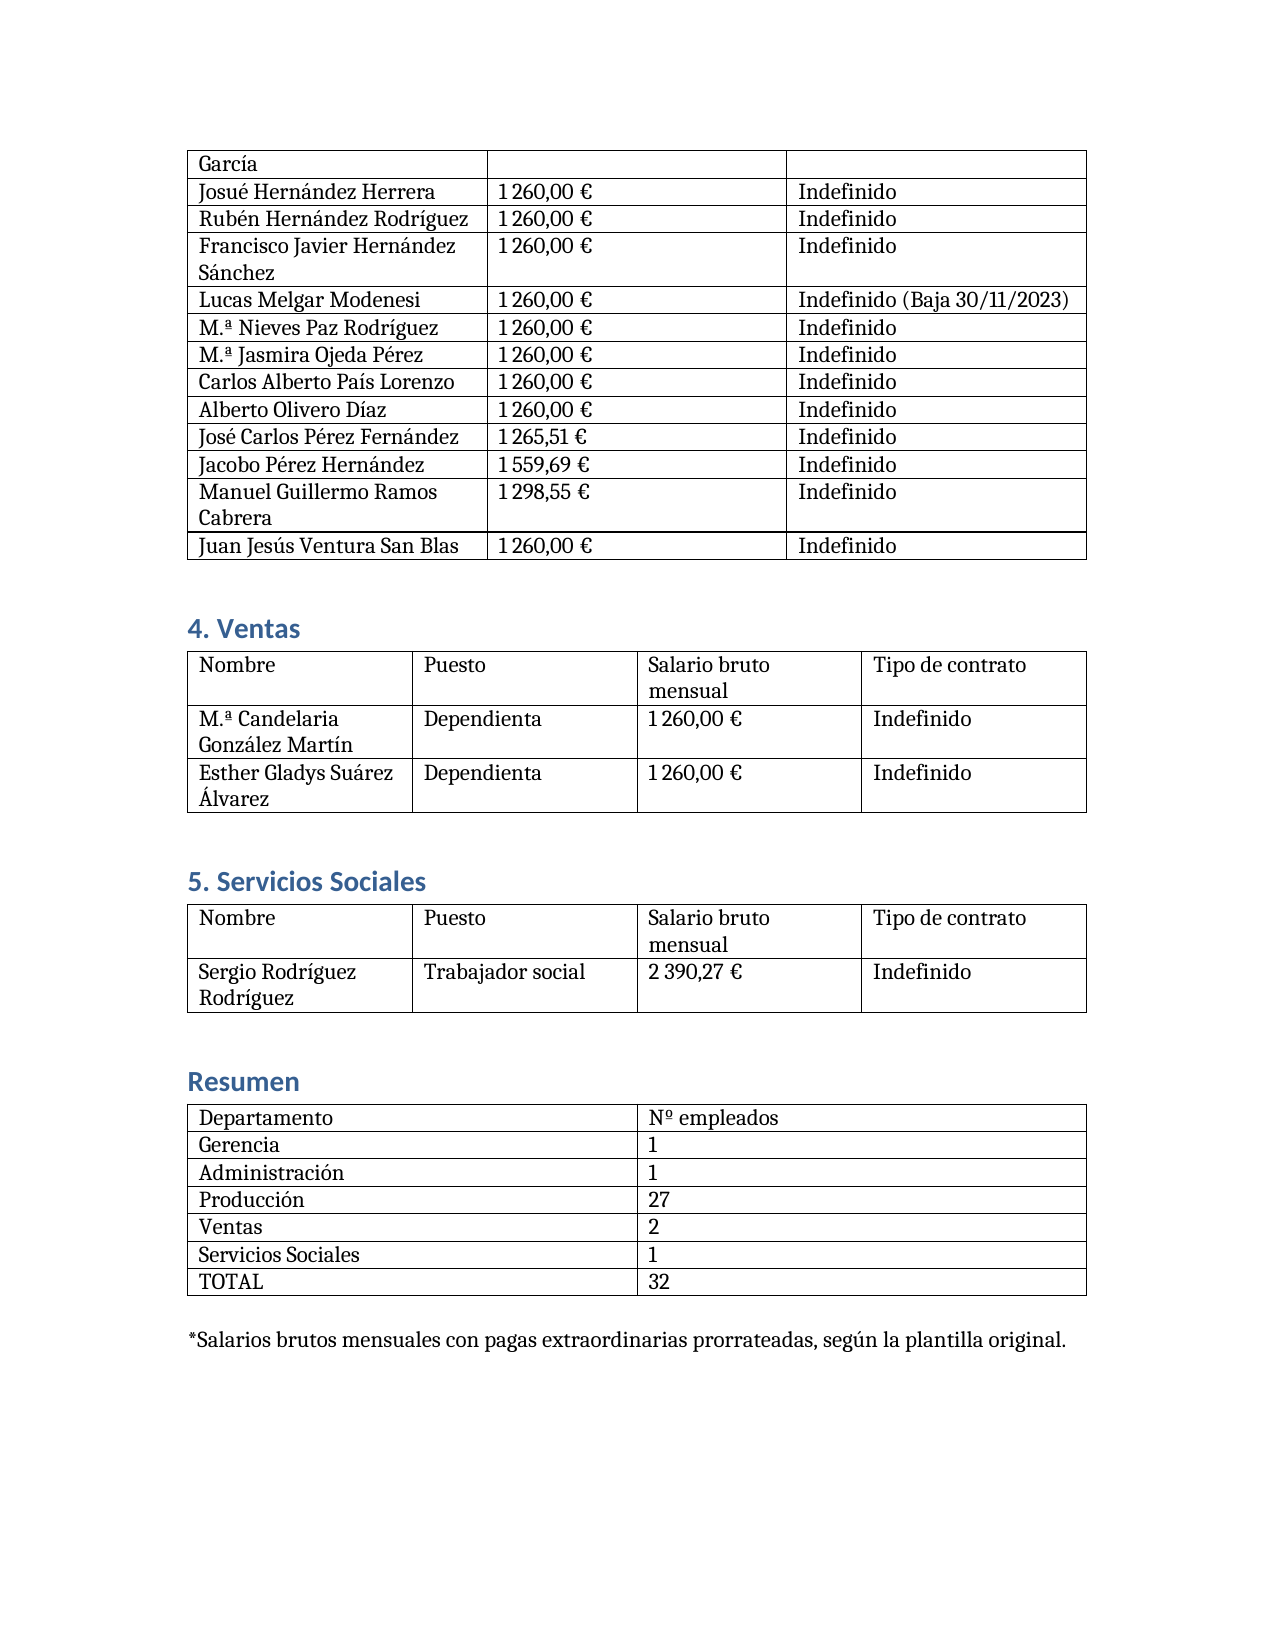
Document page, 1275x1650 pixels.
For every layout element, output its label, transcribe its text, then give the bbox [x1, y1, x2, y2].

table_cell Indefinido [862, 759, 1086, 812]
table_cell Indefinido [787, 369, 1086, 396]
table_cell Trabajador social [413, 959, 637, 1012]
table_cell M.ª Candelaria González Martín [188, 706, 412, 758]
table_cell Indefinido [787, 424, 1086, 450]
table_cell 1 260,00 € [638, 706, 861, 758]
table_header Departamento [188, 1105, 637, 1131]
table_header Tipo de contrato [862, 905, 1086, 958]
table_cell Indefinido [787, 233, 1086, 286]
table_cell M.ª Nieves Paz Rodríguez [188, 314, 487, 341]
table_cell 32 [638, 1269, 1086, 1295]
table_cell García [188, 151, 487, 177]
table_cell TOTAL [188, 1269, 637, 1295]
table_cell 1 260,00 € [488, 179, 786, 205]
table_header Nombre [188, 652, 412, 704]
table_cell 1 260,00 € [488, 314, 786, 341]
table_header Tipo de contrato [862, 652, 1086, 704]
table_header Nombre [188, 905, 412, 958]
table_cell [787, 151, 1086, 177]
table_cell Indefinido [787, 479, 1086, 531]
table_cell Indefinido [862, 706, 1086, 758]
subtitle 5. Servicios Sociales [187, 863, 1087, 899]
table_cell 1 260,00 € [488, 369, 786, 396]
table_cell Josué Hernández Herrera [188, 179, 487, 205]
table_cell 1 [638, 1242, 1086, 1268]
table_cell 1 [638, 1159, 1086, 1186]
table_cell 27 [638, 1187, 1086, 1213]
table_cell Jacobo Pérez Hernández [188, 451, 487, 478]
table_cell Francisco Javier Hernández Sánchez [188, 233, 487, 286]
table_cell Indefinido [787, 533, 1086, 559]
table_cell 1 559,69 € [488, 451, 786, 478]
table_cell Indefinido [787, 342, 1086, 368]
table_header Puesto [413, 905, 637, 958]
table_cell 1 265,51 € [488, 424, 786, 450]
table_cell Juan Jesús Ventura San Blas [188, 533, 487, 559]
table_cell 1 260,00 € [488, 233, 786, 286]
table_cell Indefinido [787, 397, 1086, 423]
table_cell Indefinido [862, 959, 1086, 1012]
table_cell Administración [188, 1159, 637, 1186]
table_cell 1 260,00 € [488, 533, 786, 559]
table_cell 2 390,27 € [638, 959, 861, 1012]
table_cell Indefinido [787, 314, 1086, 341]
table_cell Dependienta [413, 759, 637, 812]
table_cell José Carlos Pérez Fernández [188, 424, 487, 450]
table_cell 1 260,00 € [488, 397, 786, 423]
table_cell Sergio Rodríguez Rodríguez [188, 959, 412, 1012]
table_cell 1 260,00 € [488, 206, 786, 232]
table_cell Indefinido [787, 451, 1086, 478]
table_cell Esther Gladys Suárez Álvarez [188, 759, 412, 812]
table_header Salario bruto mensual [638, 652, 861, 704]
table_cell Manuel Guillermo Ramos Cabrera [188, 479, 487, 531]
table_cell [488, 151, 786, 177]
table_cell Ventas [188, 1214, 637, 1241]
subtitle 4. Ventas [187, 610, 1087, 646]
table_cell Rubén Hernández Rodríguez [188, 206, 487, 232]
table_header Nº empleados [638, 1105, 1086, 1131]
table_cell 2 [638, 1214, 1086, 1241]
subtitle Resumen [187, 1063, 1087, 1098]
table_cell Dependienta [413, 706, 637, 758]
table_cell Gerencia [188, 1132, 637, 1158]
table_cell Carlos Alberto País Lorenzo [188, 369, 487, 396]
table_cell 1 298,55 € [488, 479, 786, 531]
table_header Salario bruto mensual [638, 905, 861, 958]
table_cell 1 260,00 € [488, 342, 786, 368]
table_cell Indefinido [787, 179, 1086, 205]
table_cell M.ª Jasmira Ojeda Pérez [188, 342, 487, 368]
table_cell 1 260,00 € [638, 759, 861, 812]
table_cell Alberto Olivero Díaz [188, 397, 487, 423]
table_cell Indefinido (Baja 30/11/2023) [787, 287, 1086, 313]
table_header Puesto [413, 652, 637, 704]
table_cell Servicios Sociales [188, 1242, 637, 1268]
table_cell Lucas Melgar Modenesi [188, 287, 487, 313]
table_cell Indefinido [787, 206, 1086, 232]
table_cell Producción [188, 1187, 637, 1213]
table_cell 1 [638, 1132, 1086, 1158]
table_cell 1 260,00 € [488, 287, 786, 313]
text *Salarios brutos mensuales con pagas extraordinarias prorrateadas, según la plantilla original. [187, 1296, 1087, 1353]
